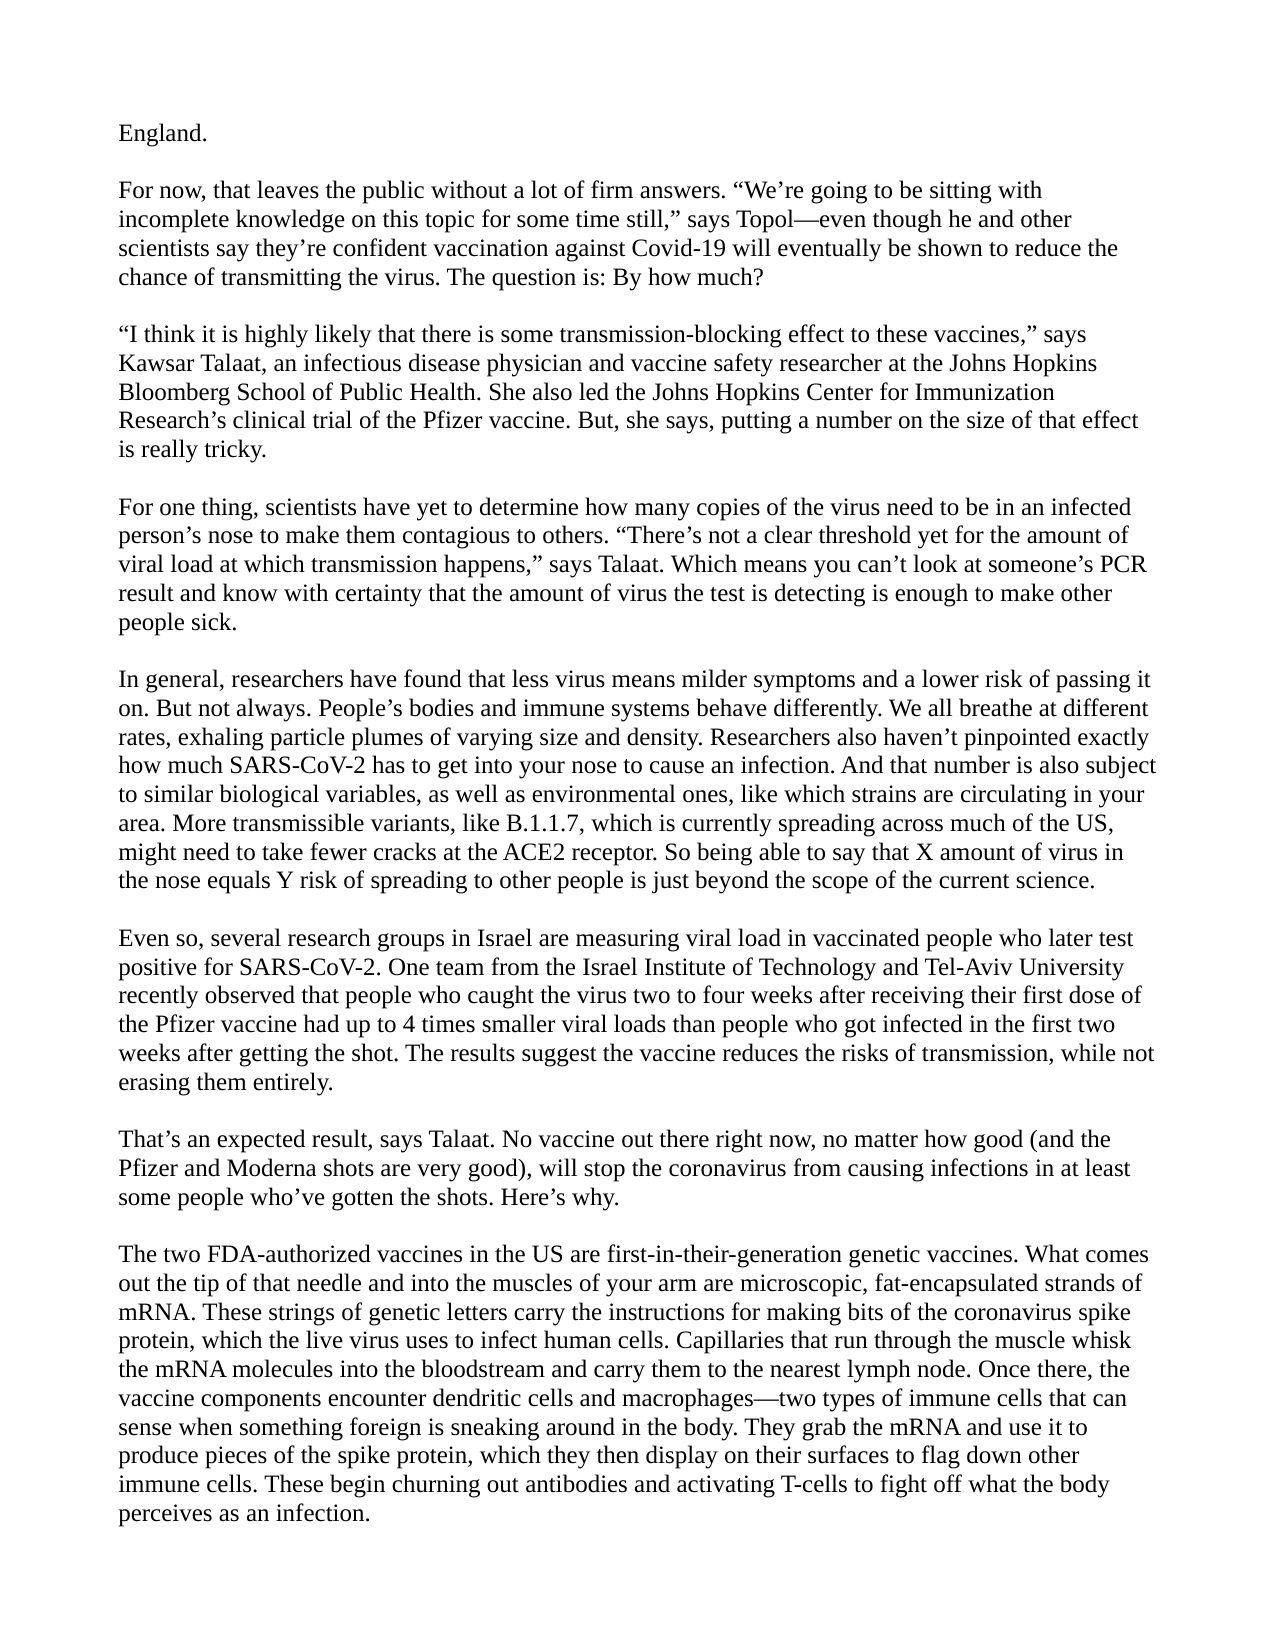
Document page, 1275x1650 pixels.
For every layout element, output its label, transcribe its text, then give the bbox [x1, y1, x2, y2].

text England. For now, that leaves the public without a lot of firm answers. “We’re going to be sitting with incomplete knowledge on this topic for some time still,” says Topol—even though he and other scientists say they’re confident vaccination against Covid-19 will eventually be shown to reduce the chance of transmitting the virus. The question is: By how much? “I think it is highly likely that there is some transmission-blocking effect to these vaccines,” says Kawsar Talaat, an infectious disease physician and vaccine safety researcher at the Johns Hopkins Bloomberg School of Public Health. She also led the Johns Hopkins Center for Immunization Research’s clinical trial of the Pfizer vaccine. But, she says, putting a number on the size of that effect is really tricky. For one thing, scientists have yet to determine how many copies of the virus need to be in an infected person’s nose to make them contagious to others. “There’s not a clear threshold yet for the amount of viral load at which transmission happens,” says Talaat. Which means you can’t look at someone’s PCR result and know with certainty that the amount of virus the test is detecting is enough to make other people sick. In general, researchers have found that less virus means milder symptoms and a lower risk of passing it on. But not always. People’s bodies and immune systems behave differently. We all breathe at different rates, exhaling particle plumes of varying size and density. Researchers also haven’t pinpointed exactly how much SARS-CoV-2 has to get into your nose to cause an infection. And that number is also subject to similar biological variables, as well as environmental ones, like which strains are circulating in your area. More transmissible variants, like B.1.1.7, which is currently spreading across much of the US, might need to take fewer cracks at the ACE2 receptor. So being able to say that X amount of virus in the nose equals Y risk of spreading to other people is just beyond the scope of the current science. Even so, several research groups in Israel are measuring viral load in vaccinated people who later test positive for SARS-CoV-2. One team from the Israel Institute of Technology and Tel-Aviv University recently observed that people who caught the virus two to four weeks after receiving their first dose of the Pfizer vaccine had up to 4 times smaller viral loads than people who got infected in the first two weeks after getting the shot. The results suggest the vaccine reduces the risks of transmission, while not erasing them entirely. That’s an expected result, says Talaat. No vaccine out there right now, no matter how good (and the Pfizer and Moderna shots are very good), will stop the coronavirus from causing infections in at least some people who’ve gotten the shots. Here’s why. The two FDA-authorized vaccines in the US are first-in-their-generation genetic vaccines. What comes out the tip of that needle and into the muscles of your arm are microscopic, fat-encapsulated strands of mRNA. These strings of genetic letters carry the instructions for making bits of the coronavirus spike protein, which the live virus uses to infect human cells. Capillaries that run through the muscle whisk the mRNA molecules into the bloodstream and carry them to the nearest lymph node. Once there, the vaccine components encounter dendritic cells and macrophages—two types of immune cells that can sense when something foreign is sneaking around in the body. They grab the mRNA and use it to produce pieces of the spike protein, which they then display on their surfaces to flag down other immune cells. These begin churning out antibodies and activating T-cells to fight off what the body perceives as an infection. [118, 118, 1157, 1527]
